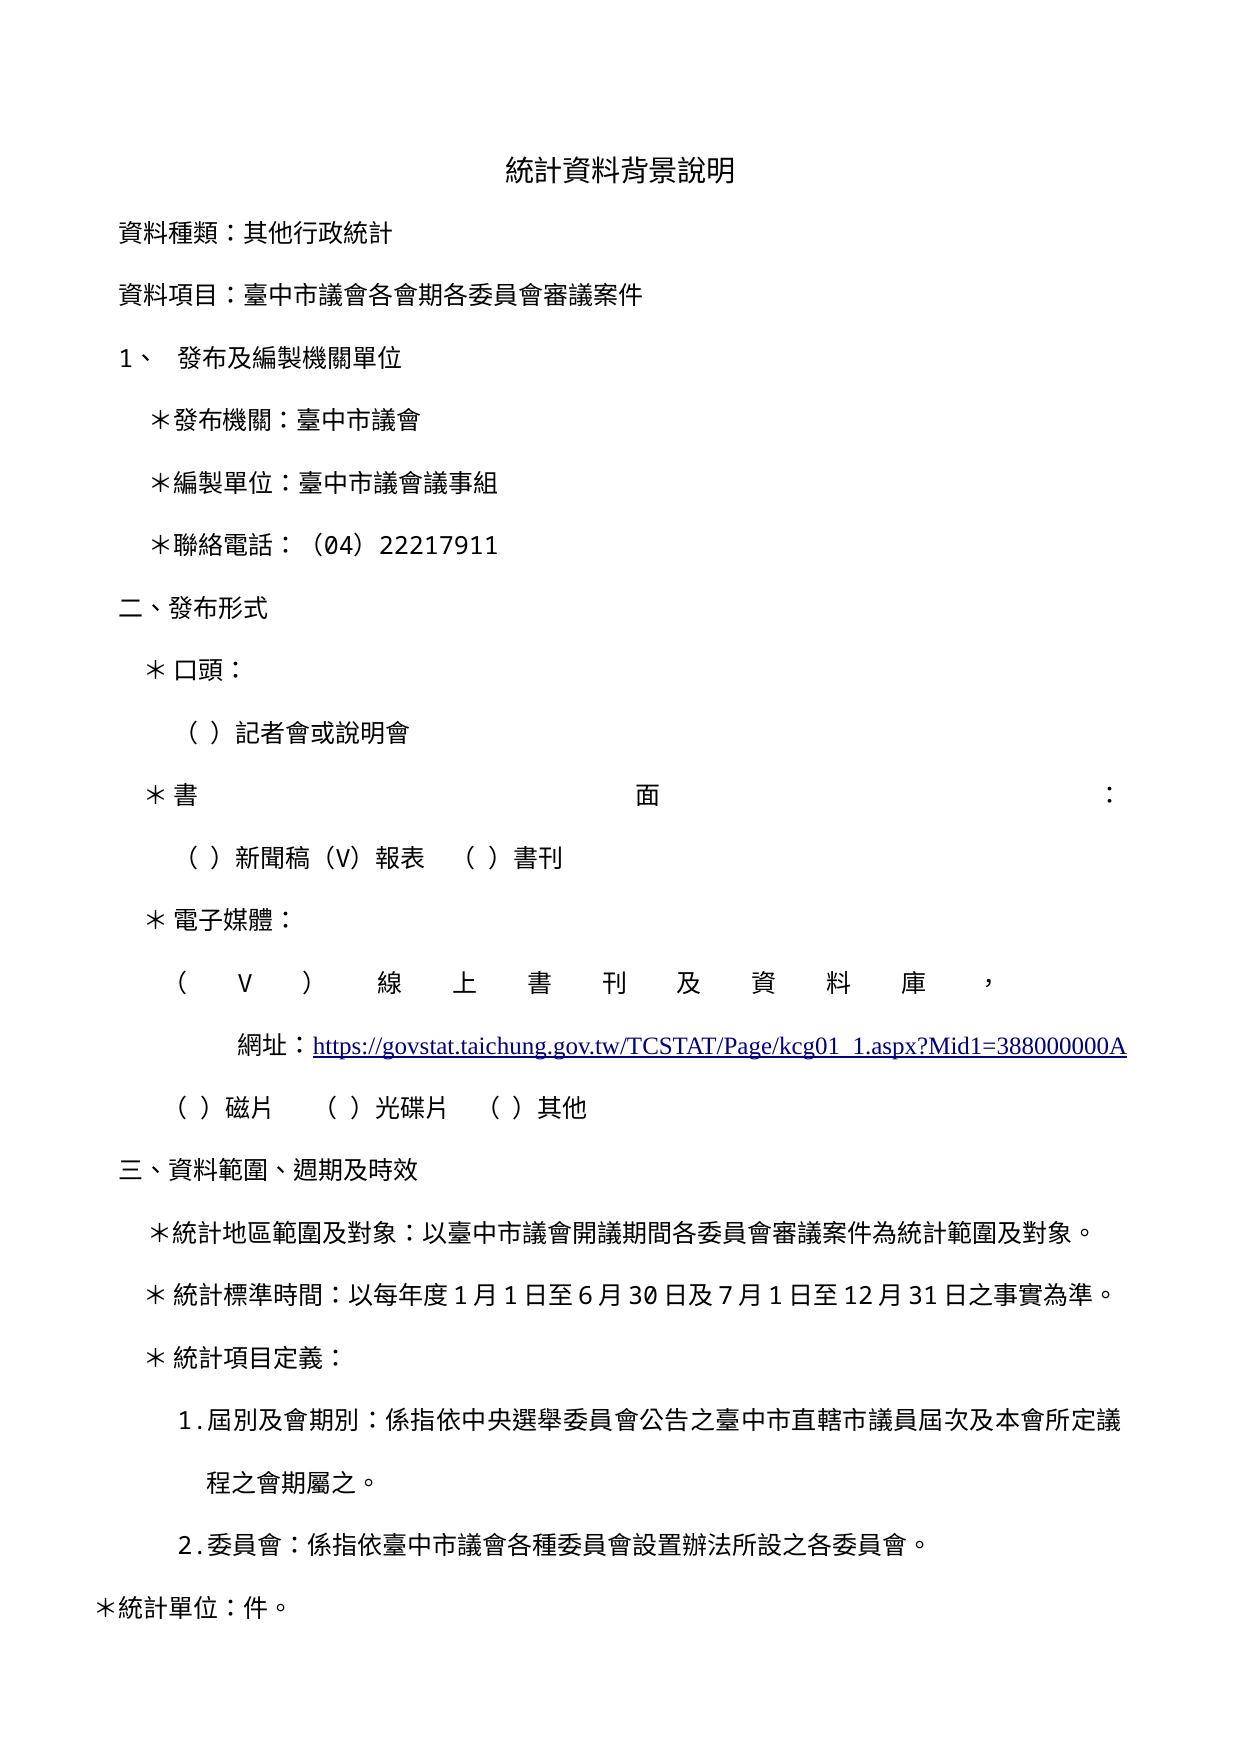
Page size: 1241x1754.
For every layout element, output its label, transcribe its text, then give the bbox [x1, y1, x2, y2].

text ＊聯絡電話：（04）22217911 [149, 502, 1122, 564]
subtitle 三、資料範圍、週期及時效 [118, 1127, 1122, 1189]
text 資料種類：其他行政統計 [118, 189, 1122, 252]
text 2.委員會：係指依臺中市議會各種委員會設置辦法所設之各委員會。 [177, 1502, 1122, 1564]
list 發布及編製機關單位 [118, 314, 1122, 377]
text （ ）記者會或說明會 [173, 689, 1122, 752]
text ＊發布機關：臺中市議會 [149, 377, 1122, 439]
list 統計項目定義： [143, 1314, 1122, 1377]
text 統計資料背景說明 [118, 127, 1122, 189]
text （V）線上書刊及資料庫， 網址：https://govstat.taichung.gov.tw/TCSTAT/Page/kcg01_1.aspx?Mid1=388000000A （ ）磁片 （ ）光碟片 （ ）其他 [162, 939, 1127, 1127]
list 統計單位：件。 [93, 1564, 1122, 1627]
text ＊編製單位：臺中市議會議事組 [149, 439, 1122, 502]
list 書面： （ ）新聞稿（V）報表 （ ）書刊 [143, 752, 1122, 877]
text ＊統計地區範圍及對象：以臺中市議會開議期間各委員會審議案件為統計範圍及對象。 [147, 1189, 1122, 1252]
subtitle 二、發布形式 [118, 564, 1122, 627]
list 口頭： [143, 627, 1122, 689]
text 資料項目：臺中市議會各會期各委員會審議案件 [118, 252, 1122, 314]
list 電子媒體： [143, 877, 1122, 939]
text 1.屆別及會期別：係指依中央選舉委員會公告之臺中市直轄市議員屆次及本會所定議程之會期屬之。 [177, 1377, 1122, 1502]
list 統計標準時間：以每年度1月1日至6月30日及7月1日至12月31日之事實為準。 [143, 1252, 1122, 1314]
